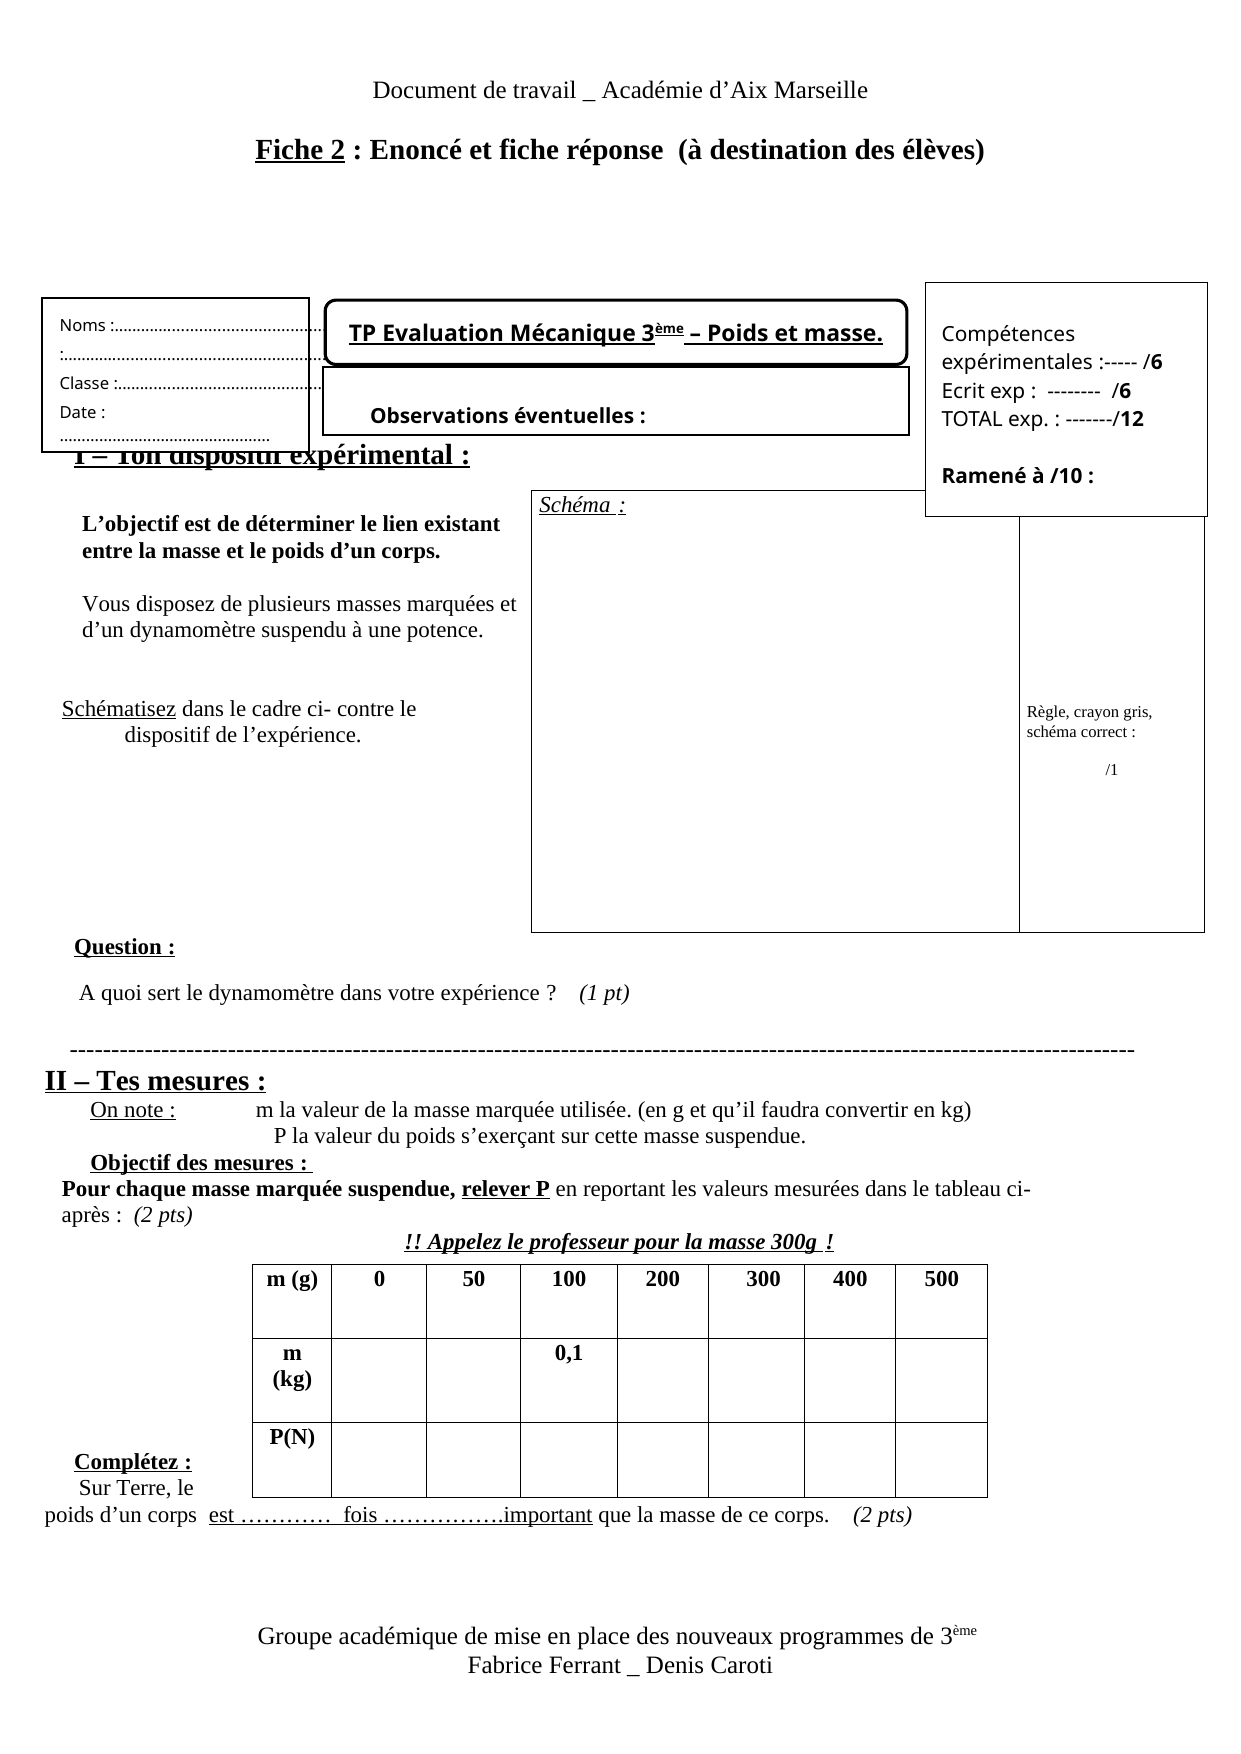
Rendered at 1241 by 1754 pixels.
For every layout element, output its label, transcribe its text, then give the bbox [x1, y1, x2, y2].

text -------------------------------------------------------------------------------------------------------------------------------- [44, 1034, 1196, 1063]
subtitle Observations éventuelles : [340, 402, 892, 426]
table_cell [896, 1339, 987, 1422]
text Ramené à /10 : [941, 461, 1191, 490]
text Ecrit exp : -------- /6 [941, 376, 1191, 404]
table_cell [805, 1339, 895, 1422]
text !! Appelez le professeur pour la masse 300g ! [44, 1228, 1196, 1254]
text P la valeur du poids s’exerçant sur cette masse suspendue. [44, 1122, 1196, 1149]
table_cell [427, 1423, 520, 1497]
table_cell [427, 1339, 520, 1422]
table_header 0 [332, 1265, 426, 1338]
text Date :………………………………………… [59, 401, 292, 443]
text Pour chaque masse marquée suspendue, relever P en reportant les valeurs mesurées dans le tableau ci- [44, 1175, 1196, 1202]
table_header 50 [427, 1265, 520, 1338]
table_header 400 [805, 1265, 895, 1338]
text Fiche 2 : Enoncé et fiche réponse (à destination des élèves) [44, 132, 1196, 166]
text On note : m la valeur de la masse marquée utilisée. (en g et qu’il faudra convertir en kg) [44, 1096, 1196, 1122]
text TOTAL exp. : -------/12 [941, 404, 1191, 433]
table_header Schéma : [532, 491, 1019, 932]
text A quoi sert le dynamomètre dans votre expérience ? (1 pt) [44, 979, 1196, 1005]
table_header 200 [618, 1265, 708, 1338]
subtitle Question : [44, 932, 1196, 959]
subtitle [988, 1448, 1196, 1474]
subtitle Complétez : [44, 1448, 252, 1474]
text II – Tes mesures : [44, 1063, 1196, 1096]
text : [59, 343, 292, 366]
text Classe : [59, 372, 292, 394]
table_cell [709, 1423, 804, 1497]
table_header 100 [521, 1265, 617, 1338]
table_cell 0,1 [521, 1339, 617, 1422]
table_cell [618, 1423, 708, 1497]
table_cell [332, 1423, 426, 1497]
table_cell [521, 1423, 617, 1497]
table_cell [618, 1339, 708, 1422]
text après : (2 pts) [44, 1202, 1196, 1228]
table_header m (g) [253, 1265, 331, 1338]
table_cell [896, 1423, 987, 1497]
text Objectif des mesures : [44, 1149, 1196, 1175]
text Sur Terre, le poids d’un corps est ………… fois …………….important que la masse de ce corps. (2 pts) [44, 1474, 1196, 1527]
table_header Note Règle, crayon gris, schéma correct : /1 [1020, 517, 1204, 932]
text Noms : [59, 314, 292, 337]
table_header 300 [709, 1265, 804, 1338]
subtitle I – Ton dispositif expérimental : [44, 437, 925, 471]
table_header L’objectif est de déterminer le lien existant entre la masse et le poids d’un corps. Vous disposez de plusieurs masses marquées et d’un dynamomètre suspendu à une potence. Schématisez dans le cadre ci- contre le dispositif de l’expérience. [37, 490, 531, 932]
table_header 500 [896, 1265, 987, 1338]
table_cell [709, 1339, 804, 1422]
table_cell [805, 1423, 895, 1497]
table_cell [332, 1339, 426, 1422]
table_cell m (kg) [253, 1339, 331, 1422]
text Compétences expérimentales :----- /6 [941, 319, 1191, 376]
table_cell P(N) [253, 1423, 331, 1497]
